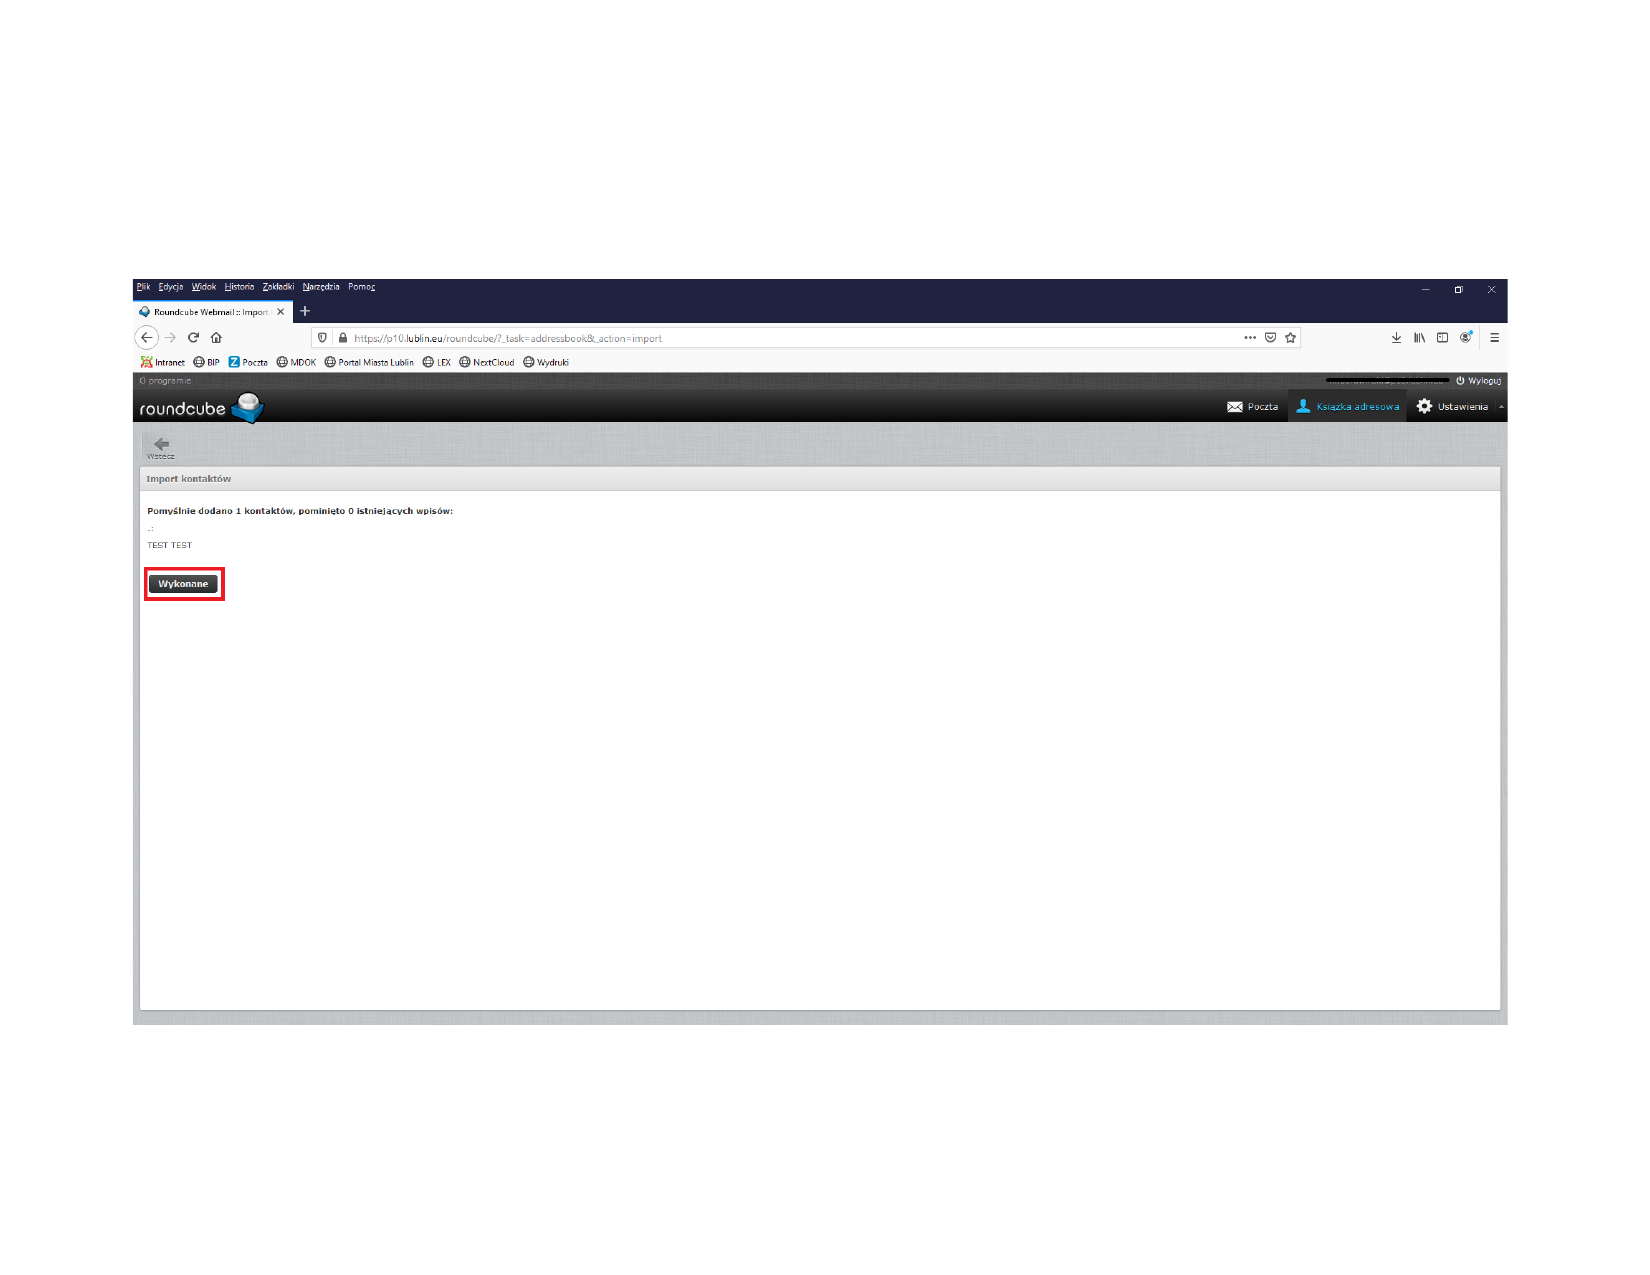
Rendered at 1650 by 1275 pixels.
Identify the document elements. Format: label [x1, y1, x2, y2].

picture [132, 279, 1508, 1025]
